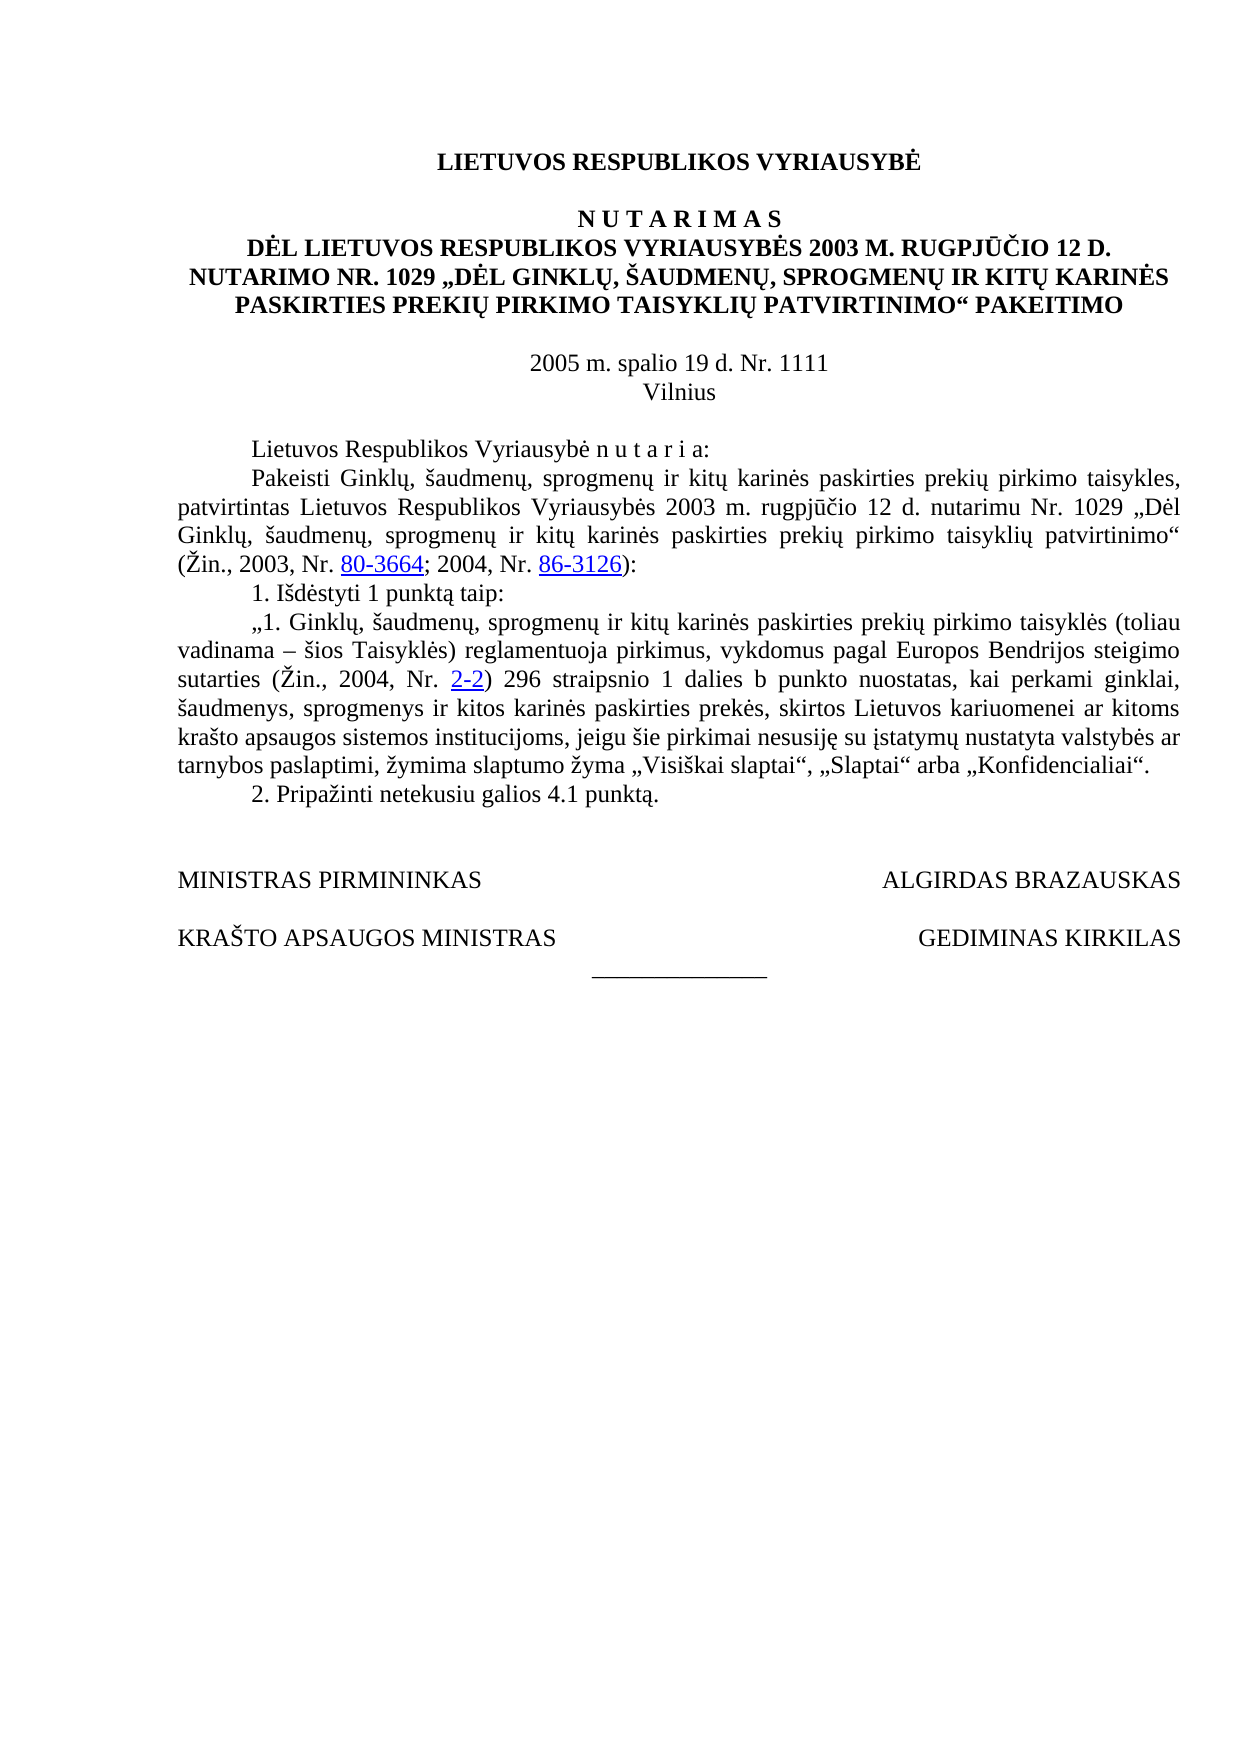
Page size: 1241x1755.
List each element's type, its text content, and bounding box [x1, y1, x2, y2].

text Vilnius [177, 377, 1181, 406]
text 2. Pripažinti netekusiu galios 4.1 punktą. [177, 779, 1181, 808]
text N U T A R I M A S [177, 204, 1181, 233]
text LIETUVOS RESPUBLIKOS VYRIAUSYBĖ [177, 147, 1181, 176]
text Lietuvos Respublikos Vyriausybė nutaria: [177, 434, 1181, 463]
text MINISTRAS PIRMININKAS ALGIRDAS BRAZAUSKAS [177, 866, 1181, 894]
text KRAŠTO APSAUGOS MINISTRAS GEDIMINAS KIRKILAS [177, 923, 1181, 952]
text Pakeisti Ginklų, šaudmenų, sprogmenų ir kitų karinės paskirties prekių pirkimo taisykles, patvirtintas Lietuvos Respublikos Vyriausybės 2003 m. rugpjūčio 12 d. nutarimu Nr. 1029 „Dėl Ginklų, šaudmenų, sprogmenų ir kitų karinės paskirties prekių pirkimo taisyklių patvirtinimo“ (Žin., 2003, Nr. 80-3664; 2004, Nr. 86-3126): [177, 463, 1181, 578]
text DĖL LIETUVOS RESPUBLIKOS VYRIAUSYBĖS 2003 M. RUGPJŪČIO 12 D. NUTARIMO NR. 1029 „DĖL GINKLŲ, ŠAUDMENŲ, SPROGMENŲ IR KITŲ KARINĖS PASKIRTIES PREKIŲ PIRKIMO TAISYKLIŲ PATVIRTINIMO“ PAKEITIMO [177, 233, 1181, 319]
text 1. Išdėstyti 1 punktą taip: [177, 578, 1181, 607]
text „1. Ginklų, šaudmenų, sprogmenų ir kitų karinės paskirties prekių pirkimo taisyklės (toliau vadinama – šios Taisyklės) reglamentuoja pirkimus, vykdomus pagal Europos Bendrijos steigimo sutarties (Žin., 2004, Nr. 2-2) 296 straipsnio 1 dalies b punkto nuostatas, kai perkami ginklai, šaudmenys, sprogmenys ir kitos karinės paskirties prekės, skirtos Lietuvos kariuomenei ar kitoms krašto apsaugos sistemos institucijoms, jeigu šie pirkimai nesusiję su įstatymų nustatyta valstybės ar tarnybos paslaptimi, žymima slaptumo žyma „Visiškai slaptai“, „Slaptai“ arba „Konfidencialiai“. [177, 607, 1181, 779]
text ______________ [177, 952, 1181, 981]
text 2005 m. spalio 19 d. Nr. 1111 [177, 348, 1181, 377]
